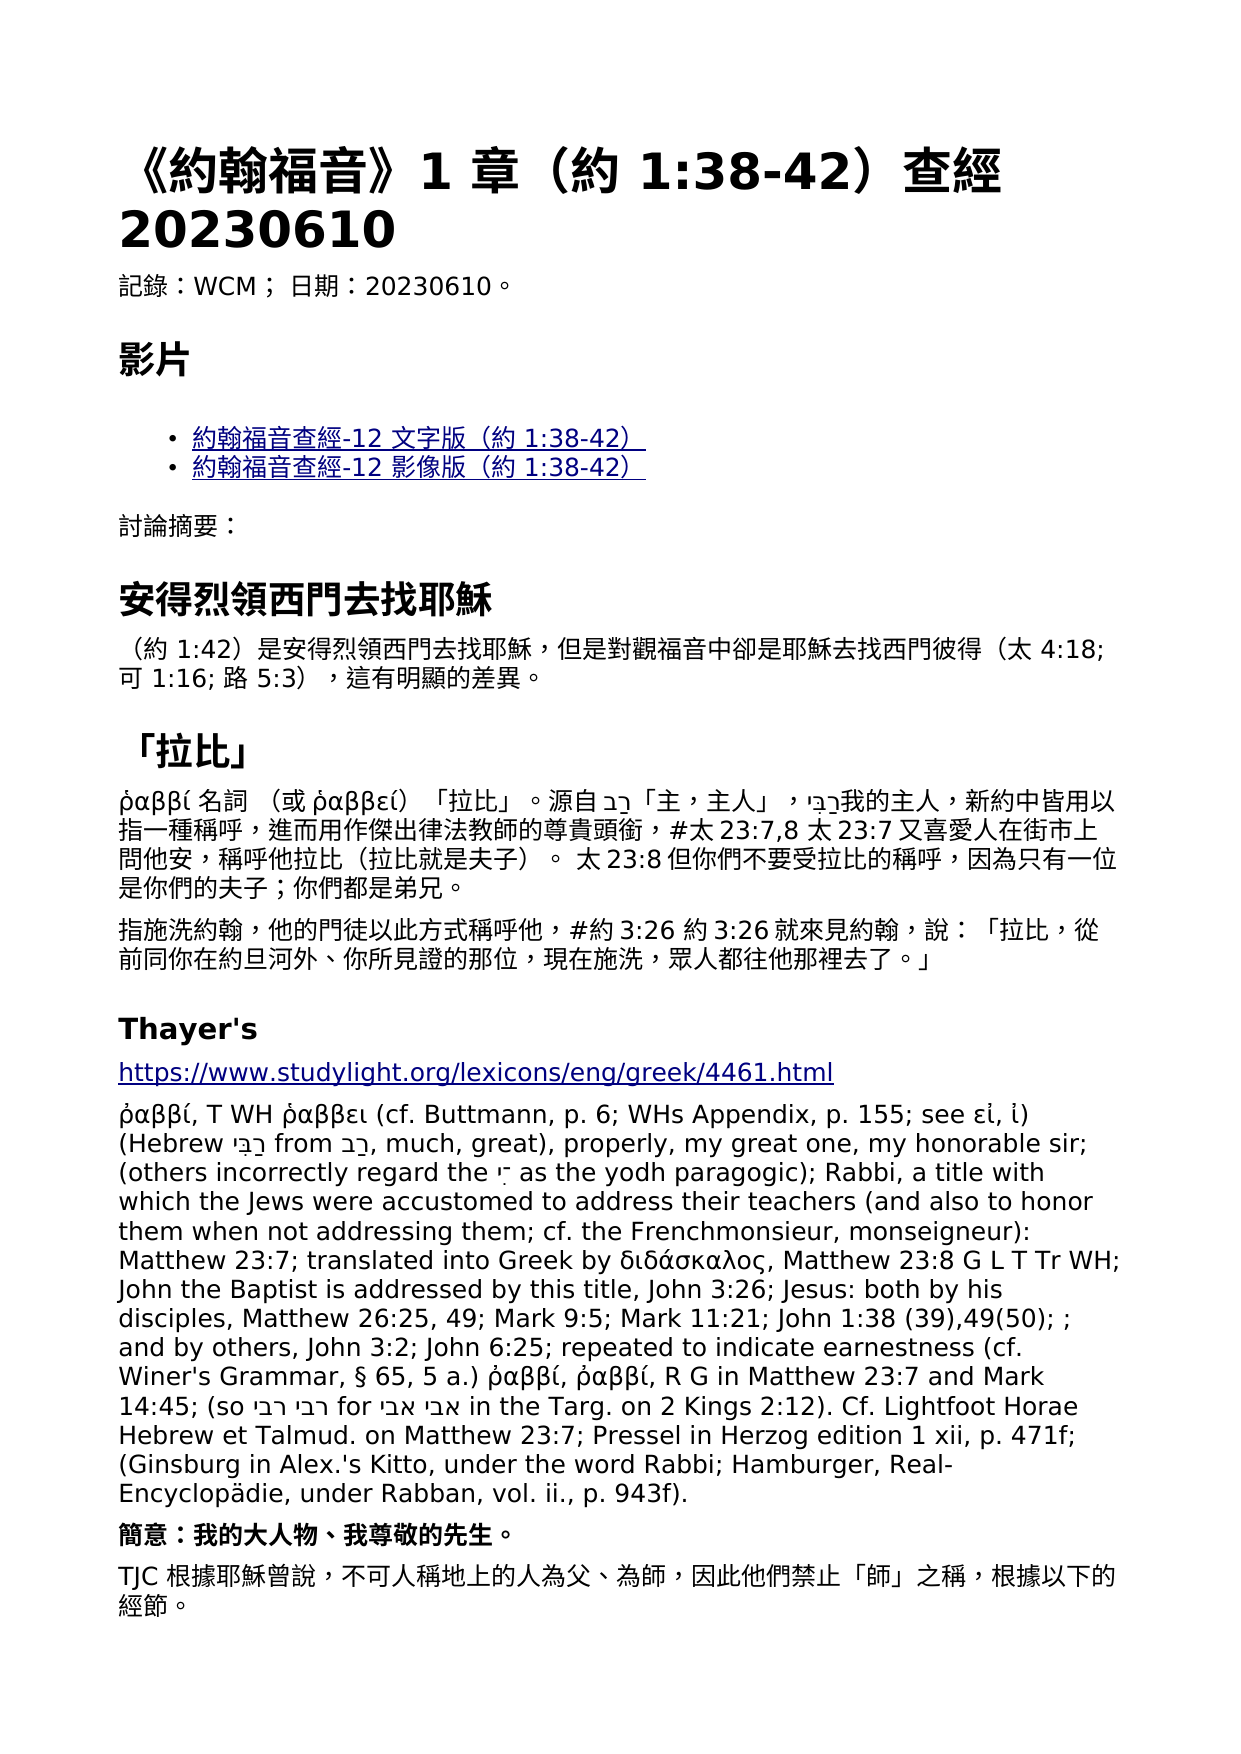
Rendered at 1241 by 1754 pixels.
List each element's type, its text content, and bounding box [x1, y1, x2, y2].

text 記錄：WCM； 日期：20230610。 [118, 272, 1122, 301]
text 簡意：我的大人物、我尊敬的先生。 [118, 1521, 1122, 1550]
text ῥαββί 名詞 （或ῥαββεί）「拉比」。源自רַב「主，主人」，רַבִּי我的主人，新約中皆用以指一種稱呼，進而用作傑出律法教師的尊貴頭銜，#太23:7,8 太23:7又喜愛人在街市上問他安，稱呼他拉比（拉比就是夫子）。 太23:8但你們不要受拉比的稱呼，因為只有一位是你們的夫子；你們都是弟兄。 [118, 787, 1122, 904]
list 約翰福音查經-12 影像版（約 1:38-42） [177, 453, 1122, 483]
text ῤαββί, T WH ῥαββει (cf. Buttmann, p. 6; WHs Appendix, p. 155; see εἰ, ἰ) (Hebrew רַבִּי from רַב, much, great), properly, my great one, my honorable sir; (others incorrectly regard the ִ־י as the yodh paragogic); Rabbi, a title with which the Jews were accustomed to address their teachers (and also to honor them when not addressing them; cf. the Frenchmonsieur, monseigneur): Matthew 23:7; translated into Greek by διδάσκαλος, Matthew 23:8 G L T Tr WH; John the Baptist is addressed by this title, John 3:26; Jesus: both by his disciples, Matthew 26:25, 49; Mark 9:5; Mark 11:21; John 1:38 (39),49(50); ; and by others, John 3:2; John 6:25; repeated to indicate earnestness (cf. Winer's Grammar, § 65, 5 a.) ῤαββί, ῤαββί, R G in Matthew 23:7 and Mark 14:45; (so רבי רבי for אבי אבי in the Targ. on 2 Kings 2:12). Cf. Lightfoot Horae Hebrew et Talmud. on Matthew 23:7; Pressel in Herzog edition 1 xii, p. 471f; (Ginsburg in Alex.'s Kitto, under the word Rabbi; Hamburger, Real-Encyclopädie, under Rabban, vol. ii., p. 943f). [118, 1100, 1122, 1508]
text （約 1:42）是安得烈領西門去找耶穌，但是對觀福音中卻是耶穌去找西門彼得（太 4:18; 可 1:16; 路 5:3），這有明顯的差異。 [118, 635, 1122, 693]
list 約翰福音查經-12 文字版（約 1:38-42） [177, 424, 1122, 453]
subtitle 《約翰福音》1 章（約 1:38-42）查經 20230610 [118, 143, 1122, 259]
text TJC 根據耶穌曾說，不可人稱地上的人為父、為師，因此他們禁止「師」之稱，根據以下的經節。 [118, 1563, 1122, 1621]
subtitle 影片 [118, 339, 1122, 382]
subtitle Thayer's [118, 1012, 1122, 1046]
subtitle 安得烈領西門去找耶穌 [118, 579, 1122, 622]
subtitle 「拉比」 [118, 731, 1122, 774]
text 指施洗約翰，他的門徒以此方式稱呼他，#約3:26 約3:26就來見約翰，說：「拉比，從前同你在約旦河外、你所見證的那位，現在施洗，眾人都往他那裡去了。」 [118, 916, 1122, 974]
text 討論摘要： [118, 512, 1122, 541]
text https://www.studylight.org/lexicons/eng/greek/4461.html [118, 1058, 1122, 1088]
